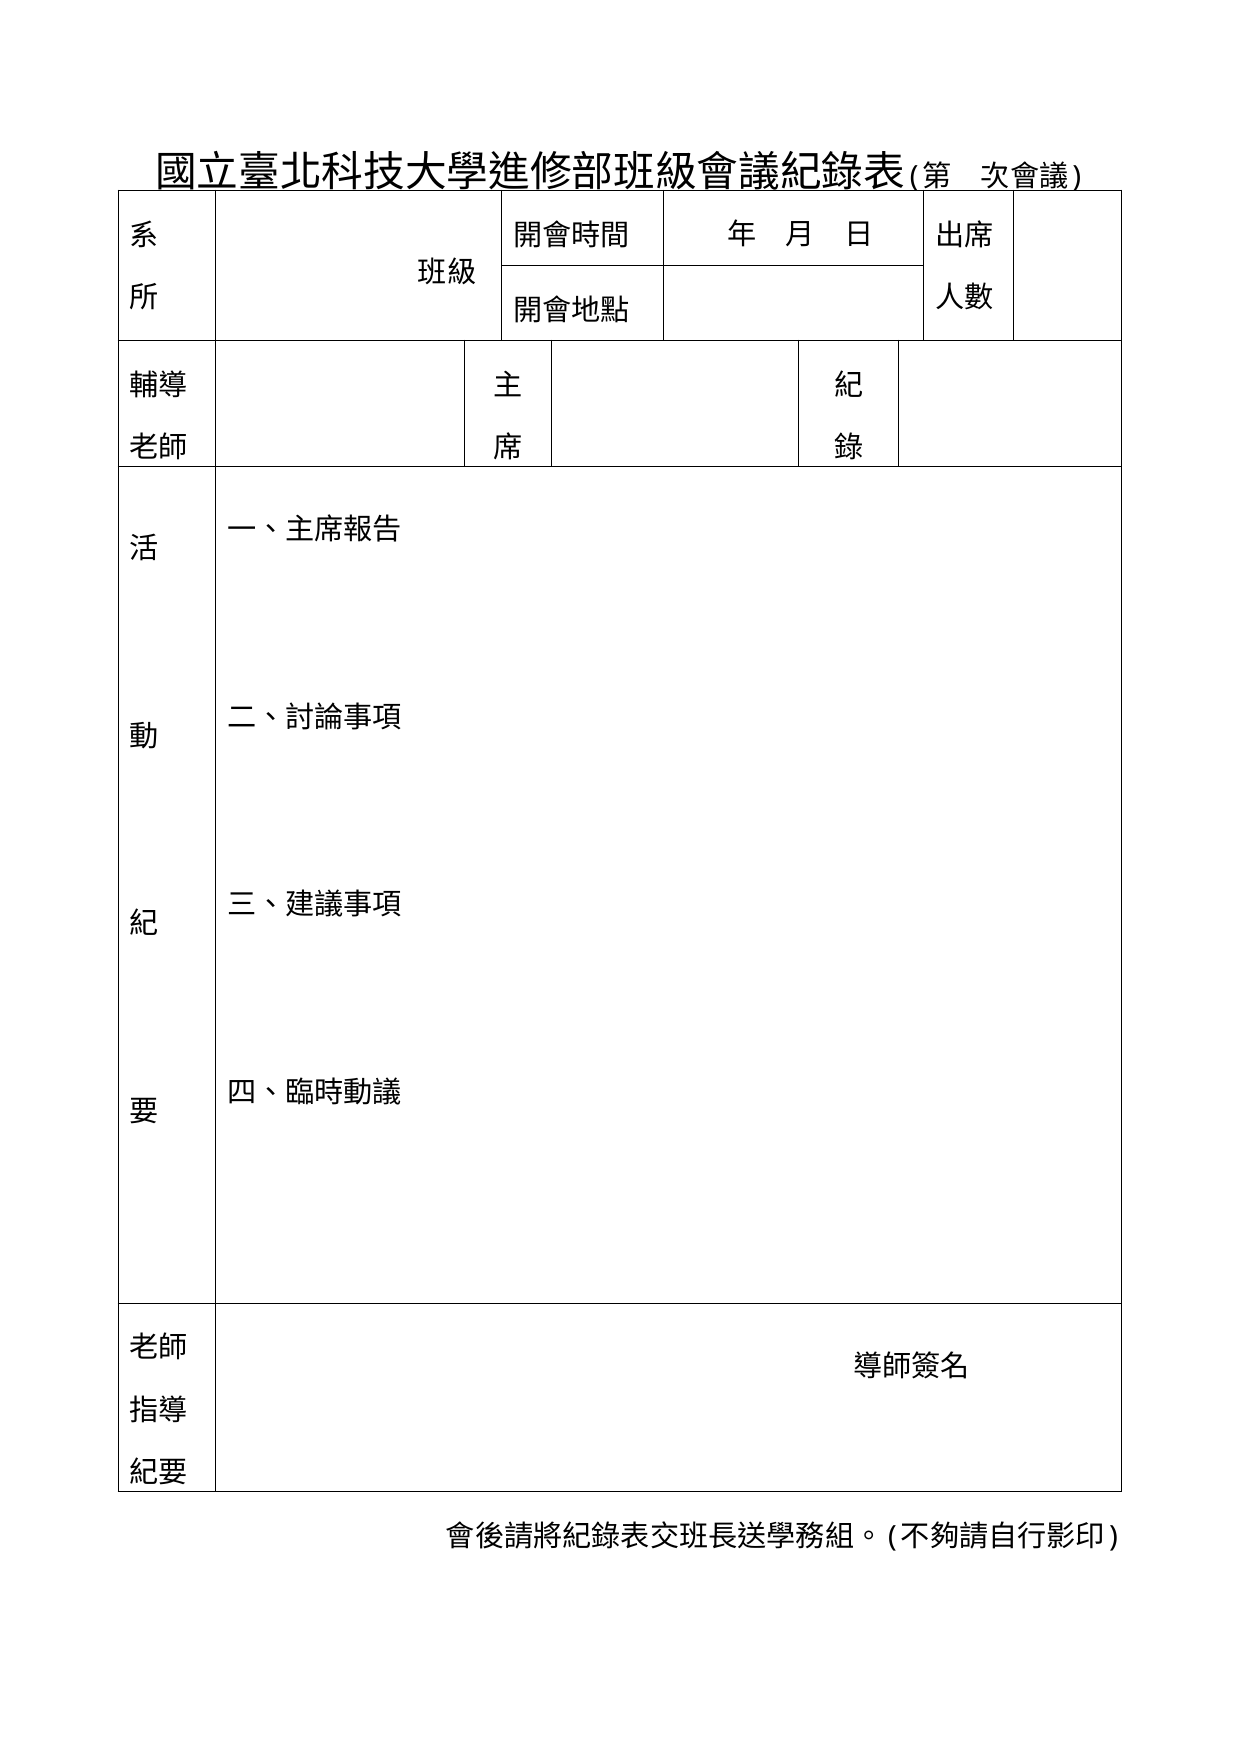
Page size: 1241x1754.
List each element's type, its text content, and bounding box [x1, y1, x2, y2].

table_header 年 月 日 [664, 191, 923, 264]
table_cell 一、主席報告 二、討論事項 三、建議事項 四、臨時動議 [216, 467, 1121, 1302]
table_header 系 所 [119, 191, 215, 339]
table_cell 老師指導紀要 [119, 1304, 215, 1491]
table_cell 紀 錄 [799, 341, 898, 466]
table_cell [899, 341, 1121, 466]
table_cell [216, 341, 464, 466]
table_cell 輔導 老師 [119, 341, 215, 466]
table_header [1014, 191, 1121, 339]
table_header 開會時間 [502, 191, 663, 264]
table_cell [664, 266, 923, 339]
text 國立臺北科技大學進修部班級會議紀錄表(第 次會議) [118, 127, 1122, 189]
table_header 班級 [216, 191, 501, 339]
text 會後請將紀錄表交班長送學務組。(不夠請自行影印) [118, 1492, 1122, 1554]
table_cell 主 席 [465, 341, 551, 466]
table_cell 導師簽名 [216, 1304, 1121, 1491]
table_cell 活 動 紀 要 [119, 467, 215, 1302]
table_cell 開會地點 [502, 266, 663, 339]
table_cell [552, 341, 798, 466]
table_header 出席人數 [924, 191, 1013, 339]
